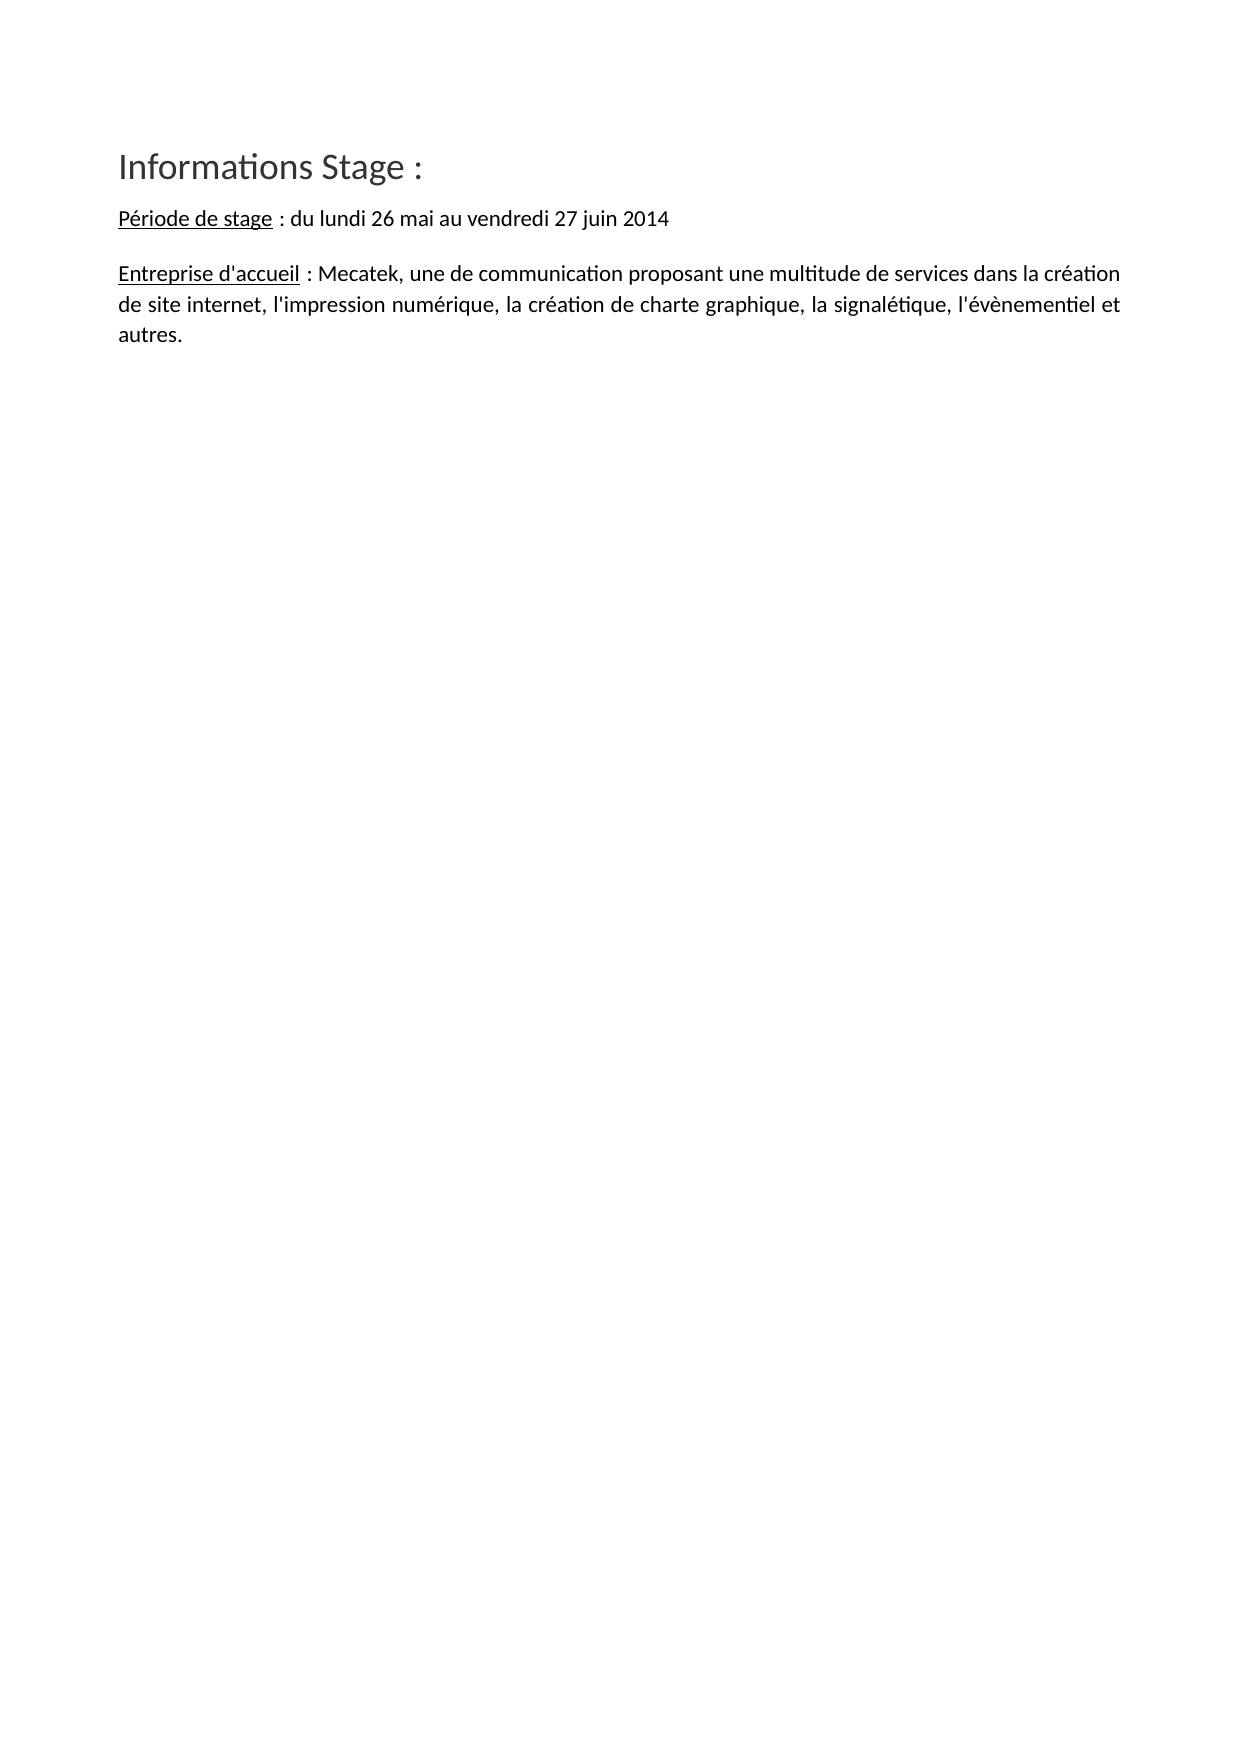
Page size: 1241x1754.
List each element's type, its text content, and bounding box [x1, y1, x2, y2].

subtitle Informations Stage : [118, 143, 1122, 189]
text Période de stage : du lundi 26 mai au vendredi 27 juin 2014 [118, 201, 1122, 232]
text Entreprise d'accueil : Mecatek, une de communication proposant une multitude de services dans la création de site internet, l'impression numérique, la création de charte graphique, la signalétique, l'évènementiel et autres. [118, 257, 1122, 348]
